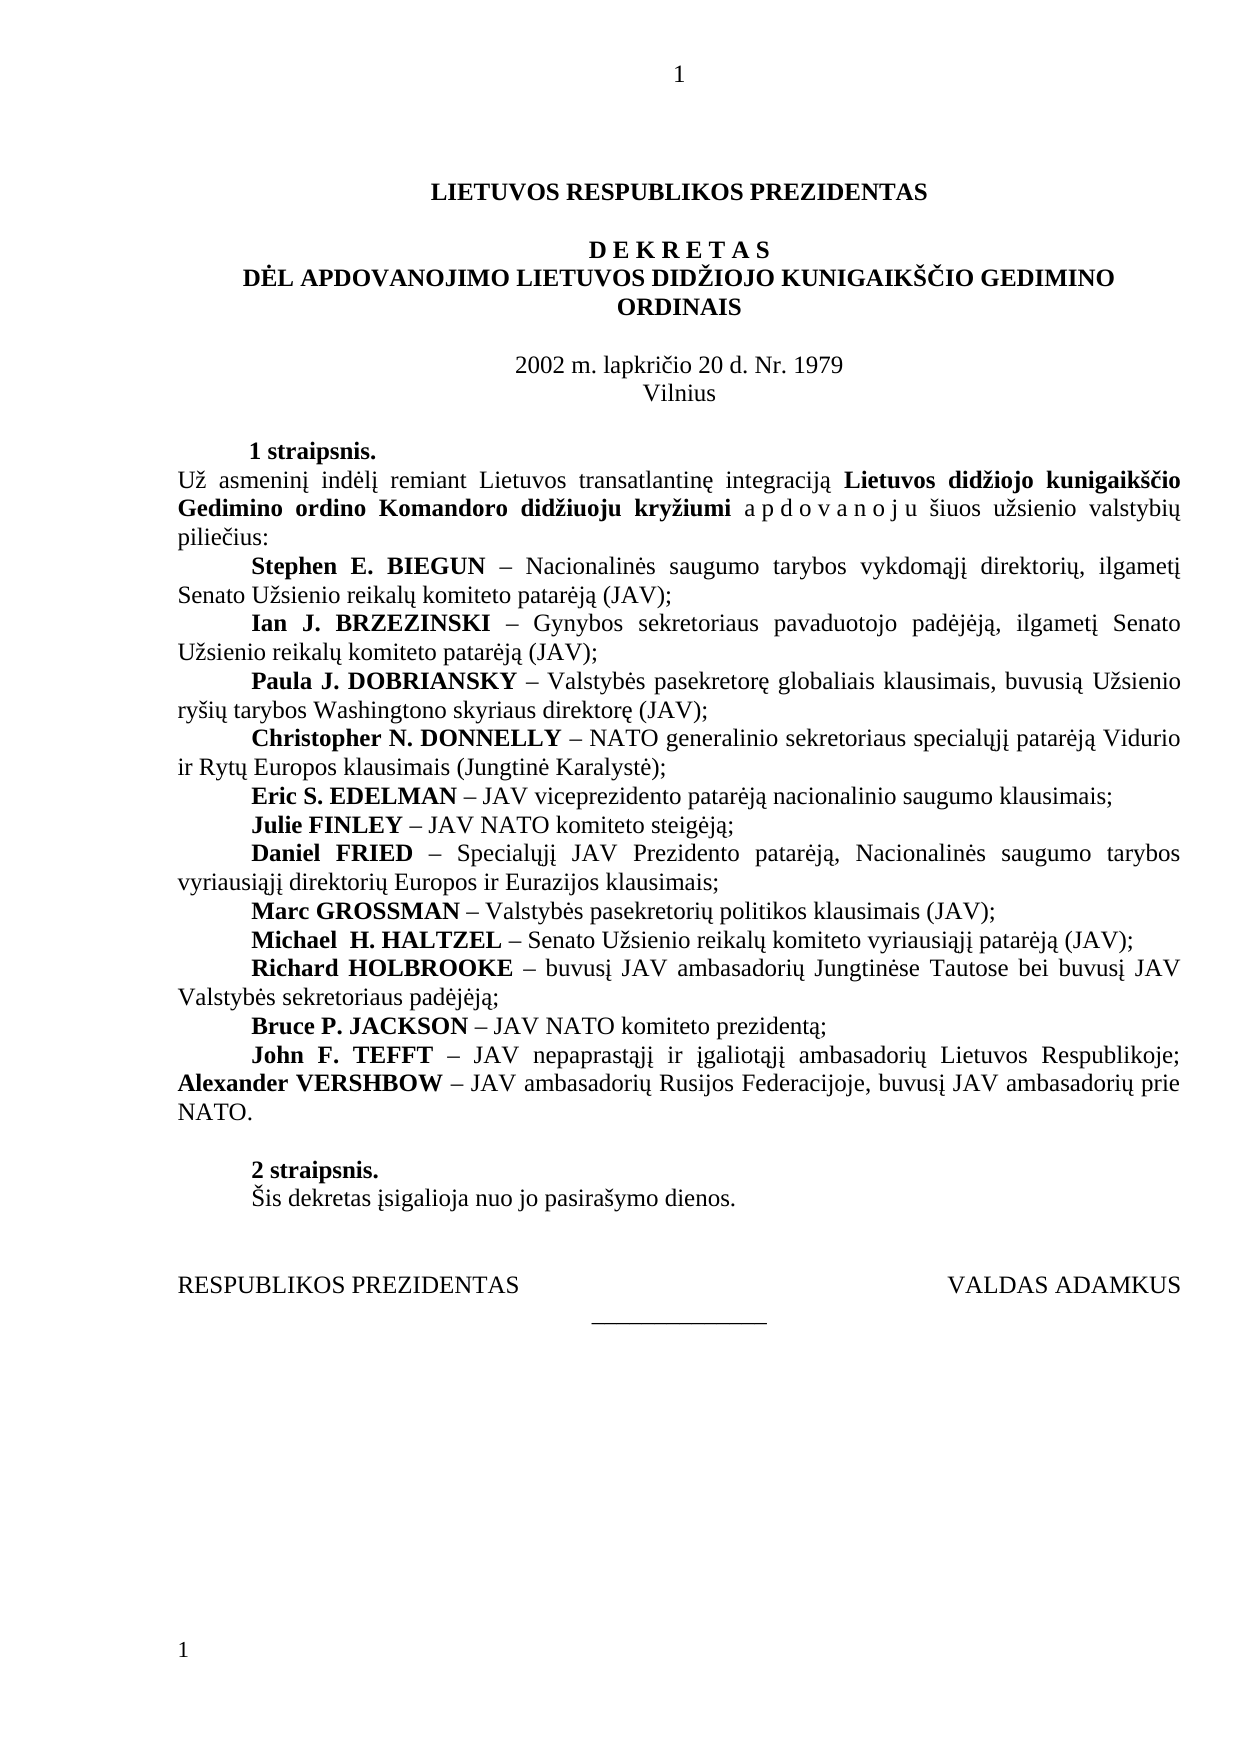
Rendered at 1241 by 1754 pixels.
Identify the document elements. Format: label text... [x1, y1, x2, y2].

text Eric S. EDELMAN – JAV viceprezidento patarėją nacionalinio saugumo klausimais; [177, 781, 1181, 810]
text D E K R E T A S [177, 235, 1181, 263]
text Už asmeninį indėlį remiant Lietuvos transatlantinę integraciją Lietuvos didžiojo kunigaikščio Gedimino ordino Komandoro didžiuoju kryžiumi apdovanoju šiuos užsienio valstybių piliečius: [177, 465, 1181, 551]
text 2 straipsnis. [177, 1155, 1181, 1183]
text Paula J. DOBRIANSKY – Valstybės pasekretorę globaliais klausimais, buvusią Užsienio ryšių tarybos Washingtono skyriaus direktorę (JAV); [177, 666, 1181, 723]
text Marc GROSSMAN – Valstybės pasekretorių politikos klausimais (JAV); [177, 896, 1181, 925]
text Michael H. HALTZEL – Senato Užsienio reikalų komiteto vyriausiąjį patarėją (JAV); [177, 925, 1181, 953]
text Christopher N. DONNELLY – NATO generalinio sekretoriaus specialųjį patarėją Vidurio ir Rytų Europos klausimais (Jungtinė Karalystė); [177, 723, 1181, 781]
text LIETUVOS RESPUBLIKOS PREZIDENTAS [177, 177, 1181, 206]
text Bruce P. JACKSON – JAV NATO komiteto prezidentą; [177, 1011, 1181, 1040]
text Ian J. BRZEZINSKI – Gynybos sekretoriaus pavaduotojo padėjėją, ilgametį Senato Užsienio reikalų komiteto patarėją (JAV); [177, 608, 1181, 666]
text 2002 m. lapkričio 20 d. Nr. 1979 [177, 350, 1181, 378]
text 1 straipsnis. [177, 436, 1181, 465]
text John F. TEFFT – JAV nepaprastąjį ir įgaliotąjį ambasadorių Lietuvos Respublikoje; Alexander VERSHBOW – JAV ambasadorių Rusijos Federacijoje, buvusį JAV ambasadorių prie NATO. [177, 1040, 1181, 1126]
text Šis dekretas įsigalioja nuo jo pasirašymo dienos. [177, 1183, 1181, 1212]
text RESPUBLIKOS PREZIDENTAS VALDAS ADAMKUS [177, 1270, 1181, 1298]
text DĖL APDOVANOJIMO LIETUVOS DIDŽIOJO KUNIGAIKŠČIO GEDIMINO ORDINAIS [177, 263, 1181, 321]
text Julie FINLEY – JAV NATO komiteto steigėją; [177, 810, 1181, 838]
text Daniel FRIED – Specialųjį JAV Prezidento patarėją, Nacionalinės saugumo tarybos vyriausiąjį direktorių Europos ir Eurazijos klausimais; [177, 838, 1181, 896]
text ______________ [177, 1298, 1181, 1327]
text Richard HOLBROOKE – buvusį JAV ambasadorių Jungtinėse Tautose bei buvusį JAV Valstybės sekretoriaus padėjėją; [177, 953, 1181, 1011]
text Vilnius [177, 378, 1181, 407]
text Stephen E. BIEGUN – Nacionalinės saugumo tarybos vykdomąjį direktorių, ilgametį Senato Užsienio reikalų komiteto patarėją (JAV); [177, 551, 1181, 608]
